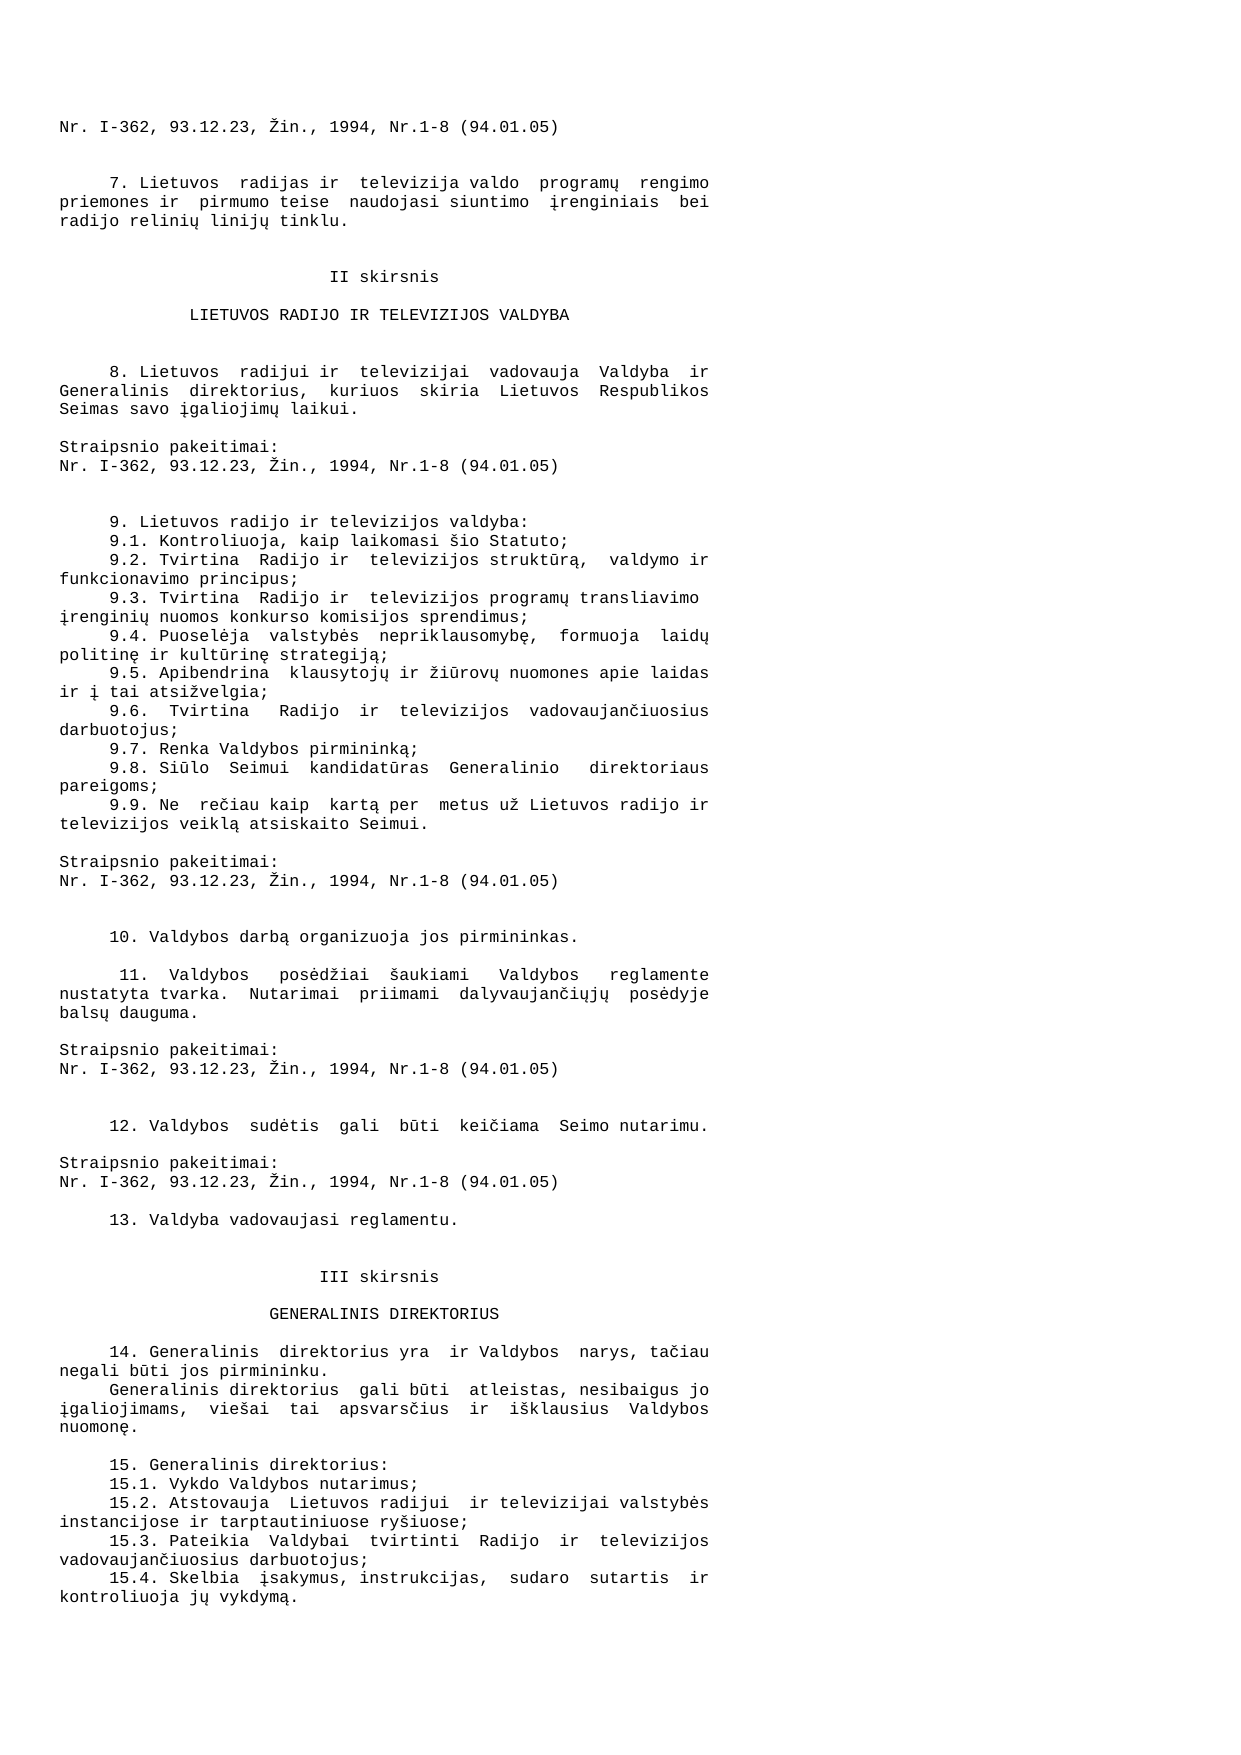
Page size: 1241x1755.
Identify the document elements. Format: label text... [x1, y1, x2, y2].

text 9.7. Renka Valdybos pirmininką; [59, 740, 1122, 759]
text Nr. I-362, 93.12.23, Žin., 1994, Nr.1-8 (94.01.05) [59, 1061, 1122, 1080]
text priemones ir pirmumo teise naudojasi siuntimo įrenginiais bei [59, 193, 1122, 212]
text 7. Lietuvos radijas ir televizija valdo programų rengimo [59, 175, 1122, 193]
text 15.1. Vykdo Valdybos nutarimus; [59, 1476, 1122, 1494]
text 9. Lietuvos radijo ir televizijos valdyba: [59, 514, 1122, 533]
text Seimas savo įgaliojimų laikui. [59, 401, 1122, 420]
text Straipsnio pakeitimai: [59, 1155, 1122, 1174]
text darbuotojus; [59, 721, 1122, 740]
text politinę ir kultūrinę strategiją; [59, 646, 1122, 665]
text Generalinis direktorius, kuriuos skiria Lietuvos Respublikos [59, 382, 1122, 401]
text įgaliojimams, viešai tai apsvarsčius ir išklausius Valdybos [59, 1400, 1122, 1419]
text III skirsnis [59, 1268, 1122, 1287]
text nuomonę. [59, 1419, 1122, 1438]
text 9.6. Tvirtina Radijo ir televizijos vadovaujančiuosius [59, 703, 1122, 721]
text 15.4. Skelbia įsakymus, instrukcijas, sudaro sutartis ir [59, 1570, 1122, 1589]
text 14. Generalinis direktorius yra ir Valdybos narys, tačiau [59, 1344, 1122, 1362]
text 9.1. Kontroliuoja, kaip laikomasi šio Statuto; [59, 533, 1122, 552]
text 9.2. Tvirtina Radijo ir televizijos struktūrą, valdymo ir [59, 552, 1122, 571]
text 12. Valdybos sudėtis gali būti keičiama Seimo nutarimu. [59, 1117, 1122, 1136]
text kontroliuoja jų vykdymą. [59, 1589, 1122, 1608]
text Straipsnio pakeitimai: [59, 439, 1122, 457]
text 15.3. Pateikia Valdybai tvirtinti Radijo ir televizijos [59, 1532, 1122, 1551]
text II skirsnis [59, 269, 1122, 288]
text funkcionavimo principus; [59, 571, 1122, 589]
text ir į tai atsižvelgia; [59, 684, 1122, 703]
text Nr. I-362, 93.12.23, Žin., 1994, Nr.1-8 (94.01.05) [59, 118, 1122, 137]
text Generalinis direktorius gali būti atleistas, nesibaigus jo [59, 1381, 1122, 1400]
text instancijose ir tarptautiniuose ryšiuose; [59, 1513, 1122, 1532]
text Nr. I-362, 93.12.23, Žin., 1994, Nr.1-8 (94.01.05) [59, 1174, 1122, 1193]
text pareigoms; [59, 778, 1122, 797]
text Straipsnio pakeitimai: [59, 1042, 1122, 1061]
text 15. Generalinis direktorius: [59, 1457, 1122, 1476]
text radijo relinių linijų tinklu. [59, 212, 1122, 231]
text Nr. I-362, 93.12.23, Žin., 1994, Nr.1-8 (94.01.05) [59, 457, 1122, 476]
text Nr. I-362, 93.12.23, Žin., 1994, Nr.1-8 (94.01.05) [59, 872, 1122, 891]
text balsų dauguma. [59, 1004, 1122, 1023]
text 9.4. Puoselėja valstybės nepriklausomybę, formuoja laidų [59, 627, 1122, 646]
text negali būti jos pirmininku. [59, 1362, 1122, 1381]
text 11. Valdybos posėdžiai šaukiami Valdybos reglamente [59, 967, 1122, 985]
text 9.8. Siūlo Seimui kandidatūras Generalinio direktoriaus [59, 759, 1122, 778]
text Straipsnio pakeitimai: [59, 853, 1122, 872]
text įrenginių nuomos konkurso komisijos sprendimus; [59, 608, 1122, 627]
text vadovaujančiuosius darbuotojus; [59, 1551, 1122, 1570]
text 10. Valdybos darbą organizuoja jos pirmininkas. [59, 929, 1122, 948]
text 9.9. Ne rečiau kaip kartą per metus už Lietuvos radijo ir [59, 797, 1122, 816]
text 8. Lietuvos radijui ir televizijai vadovauja Valdyba ir [59, 363, 1122, 382]
text LIETUVOS RADIJO IR TELEVIZIJOS VALDYBA [59, 307, 1122, 326]
text 15.2. Atstovauja Lietuvos radijui ir televizijai valstybės [59, 1494, 1122, 1513]
text GENERALINIS DIREKTORIUS [59, 1306, 1122, 1325]
text nustatyta tvarka. Nutarimai priimami dalyvaujančiųjų posėdyje [59, 985, 1122, 1004]
text 9.3. Tvirtina Radijo ir televizijos programų transliavimo [59, 589, 1122, 608]
text 9.5. Apibendrina klausytojų ir žiūrovų nuomones apie laidas [59, 665, 1122, 684]
text televizijos veiklą atsiskaito Seimui. [59, 816, 1122, 834]
text 13. Valdyba vadovaujasi reglamentu. [59, 1212, 1122, 1231]
